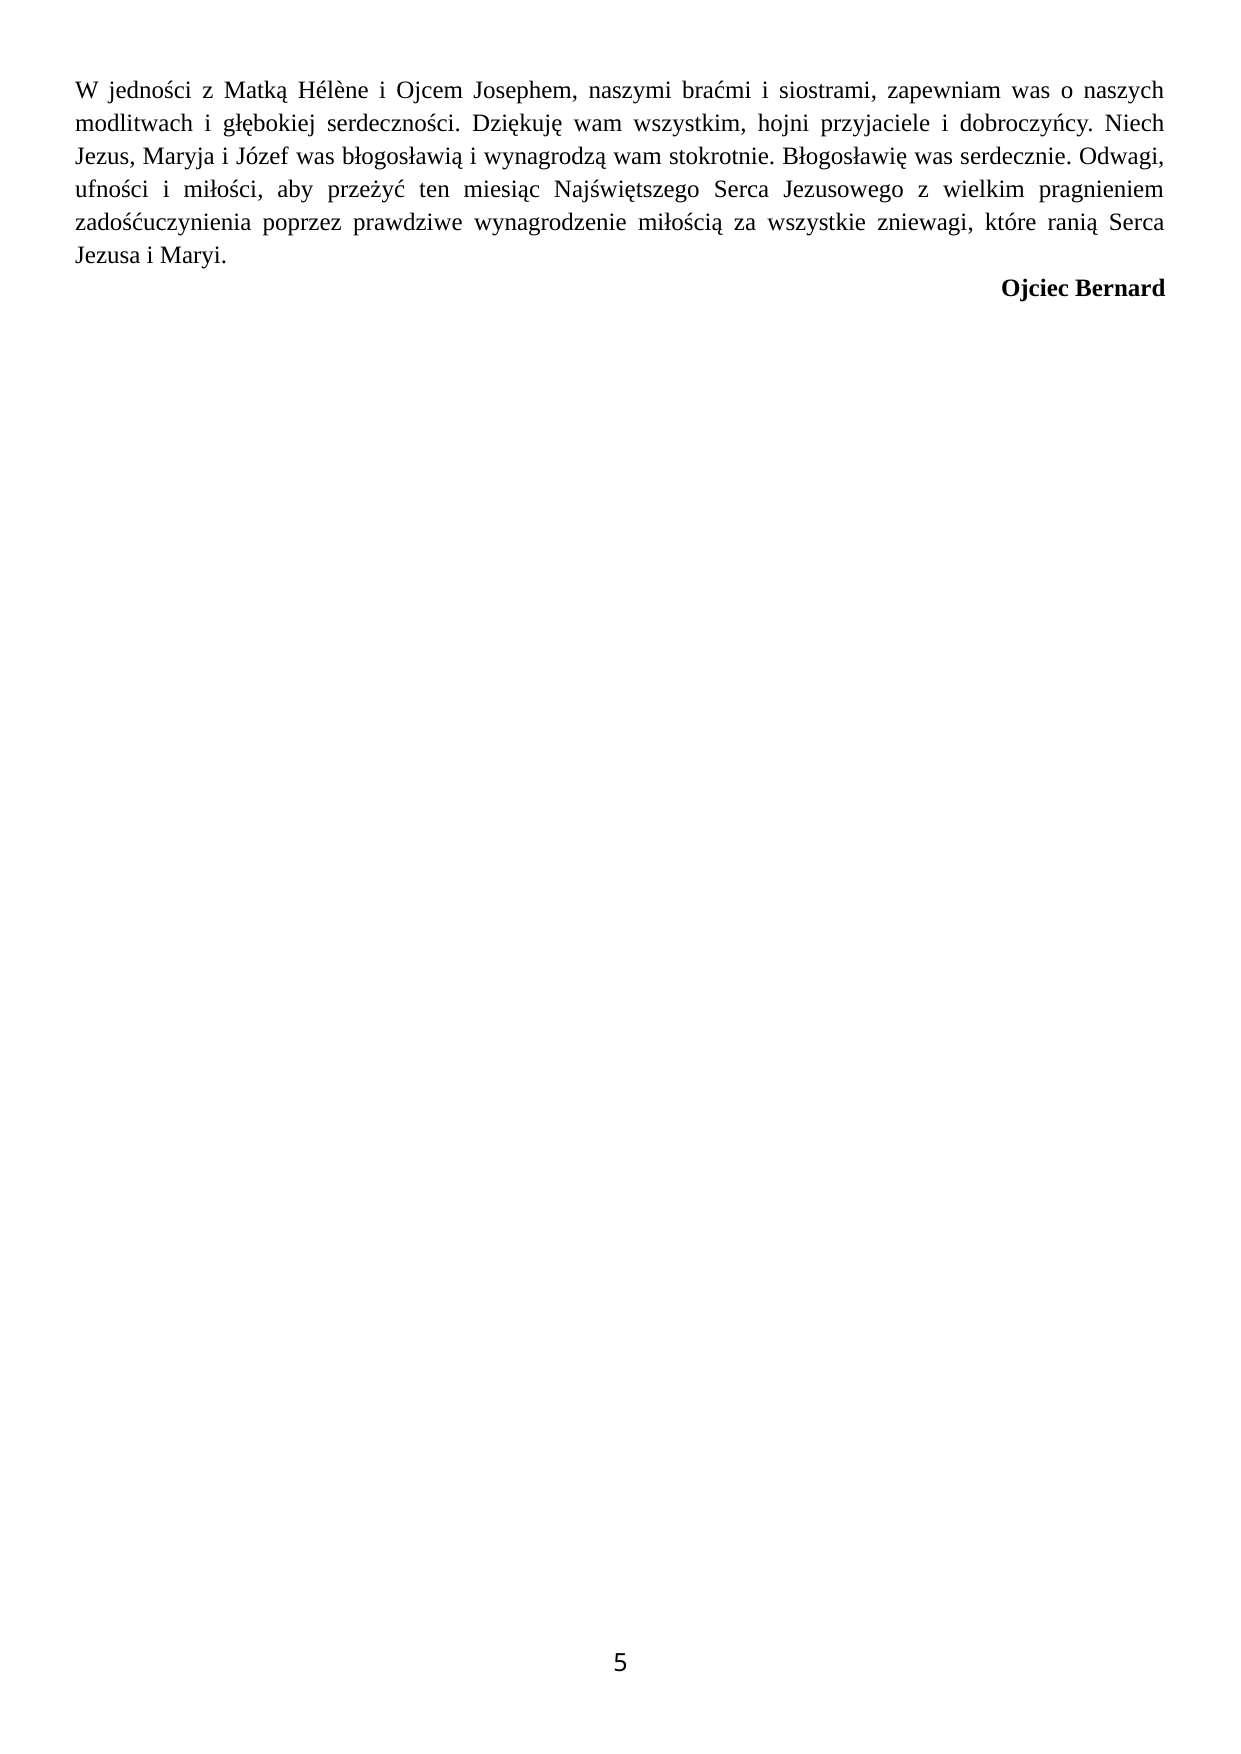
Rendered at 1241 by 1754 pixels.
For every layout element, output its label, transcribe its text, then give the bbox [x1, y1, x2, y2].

text W jedności z Matką Hélène i Ojcem Josephem, naszymi braćmi i siostrami, zapewniam was o naszych modlitwach i głębokiej serdeczności. Dziękuję wam wszystkim, hojni przyjaciele i dobroczyńcy. Niech Jezus, Maryja i Józef was błogosławią i wynagrodzą wam stokrotnie. Błogosławię was serdecznie. Odwagi, ufności i miłości, aby przeżyć ten miesiąc Najświętszego Serca Jezusowego z wielkim pragnieniem zadośćuczynienia poprzez prawdziwe wynagrodzenie miłością za wszystkie zniewagi, które ranią Serca Jezusa i Maryi. [75, 75, 1165, 269]
text Ojciec Bernard [75, 273, 1165, 302]
